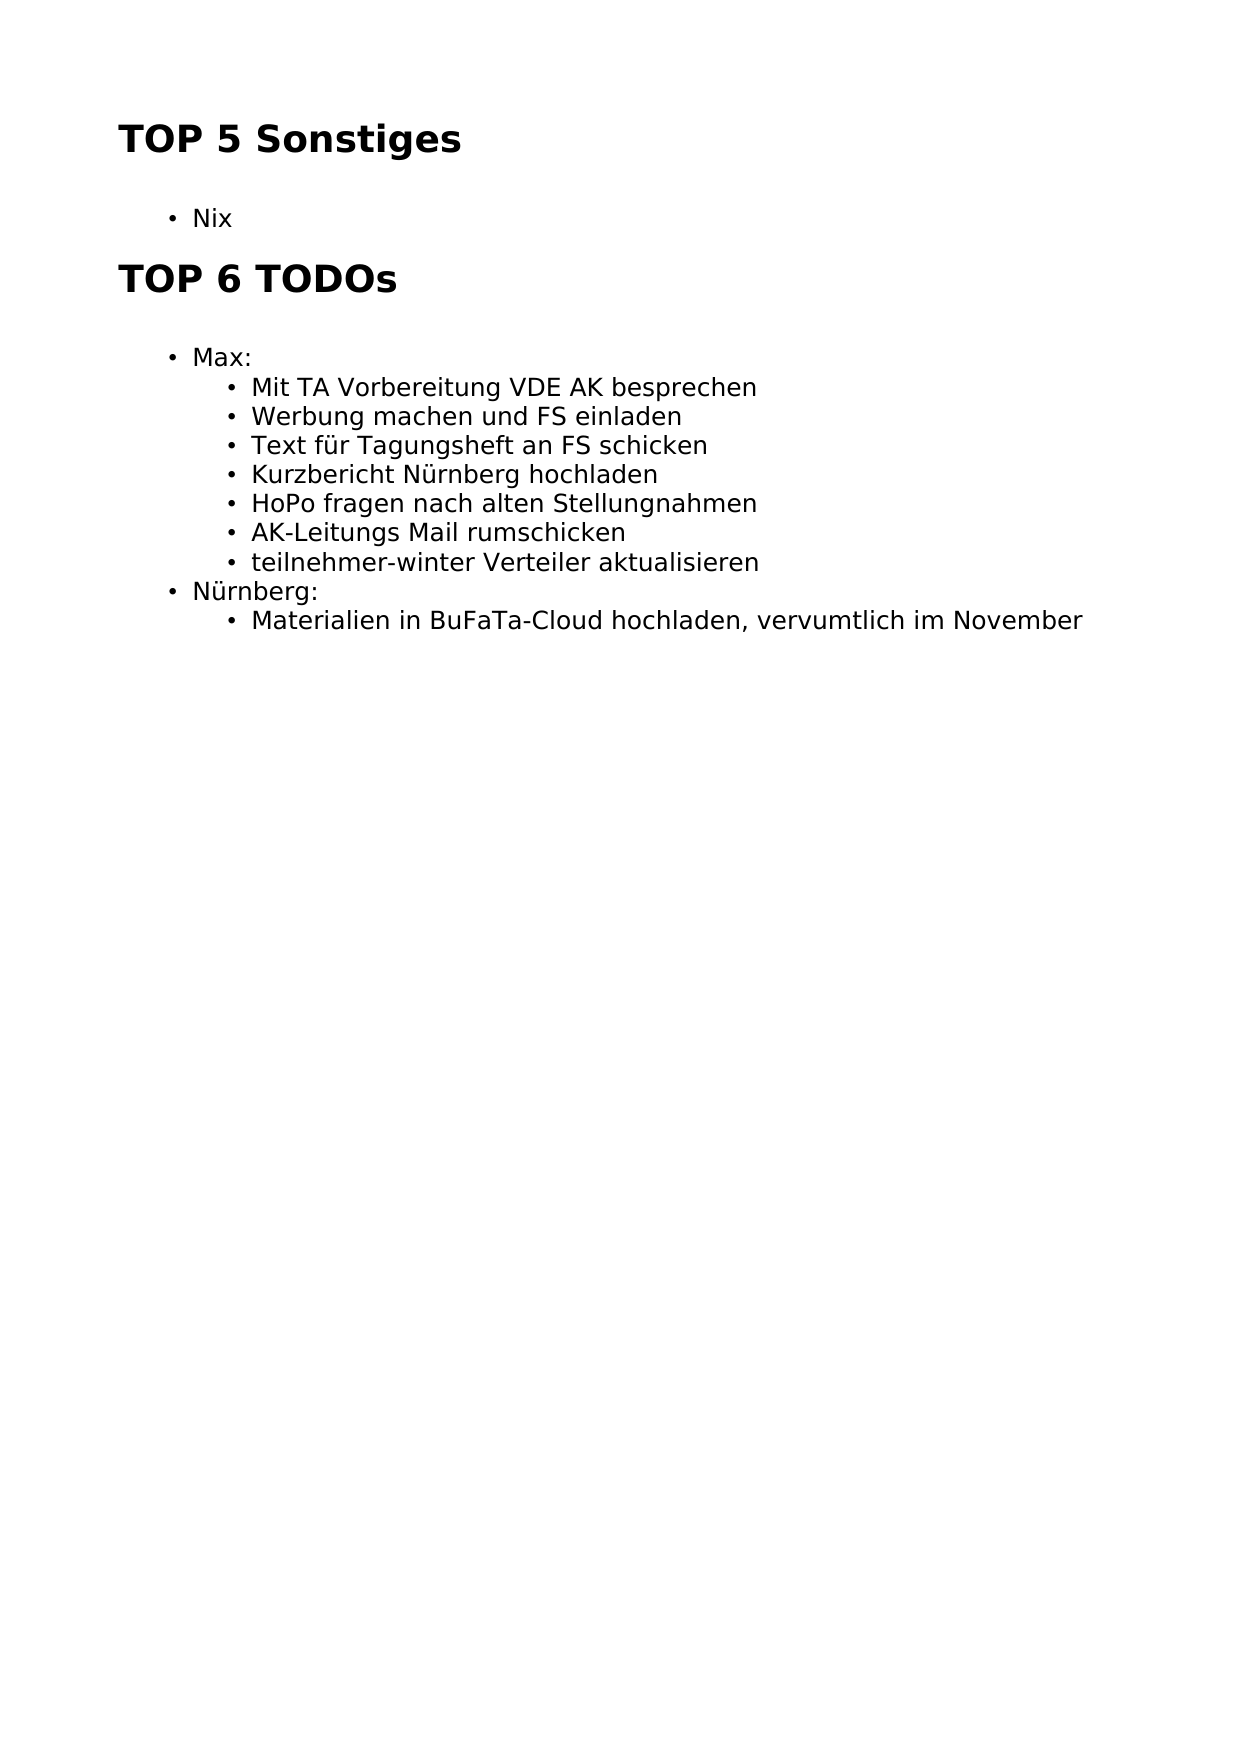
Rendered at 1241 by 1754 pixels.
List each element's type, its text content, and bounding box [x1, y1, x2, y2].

list Mit TA Vorbereitung VDE AK besprechen [236, 373, 1122, 402]
list Werbung machen und FS einladen [236, 402, 1122, 431]
list teilnehmer-winter Verteiler aktualisieren [236, 548, 1122, 577]
list Max: [177, 343, 1122, 373]
list AK-Leitungs Mail rumschicken [236, 518, 1122, 548]
list Nürnberg: [177, 577, 1122, 606]
list Nix [177, 204, 1122, 233]
list Text für Tagungsheft an FS schicken [236, 431, 1122, 460]
list HoPo fragen nach alten Stellungnahmen [236, 489, 1122, 518]
subtitle TOP 5 Sonstiges [118, 118, 1122, 162]
subtitle TOP 6 TODOs [118, 258, 1122, 302]
list Kurzbericht Nürnberg hochladen [236, 460, 1122, 489]
list Materialien in BuFaTa-Cloud hochladen, vervumtlich im November [236, 606, 1122, 635]
